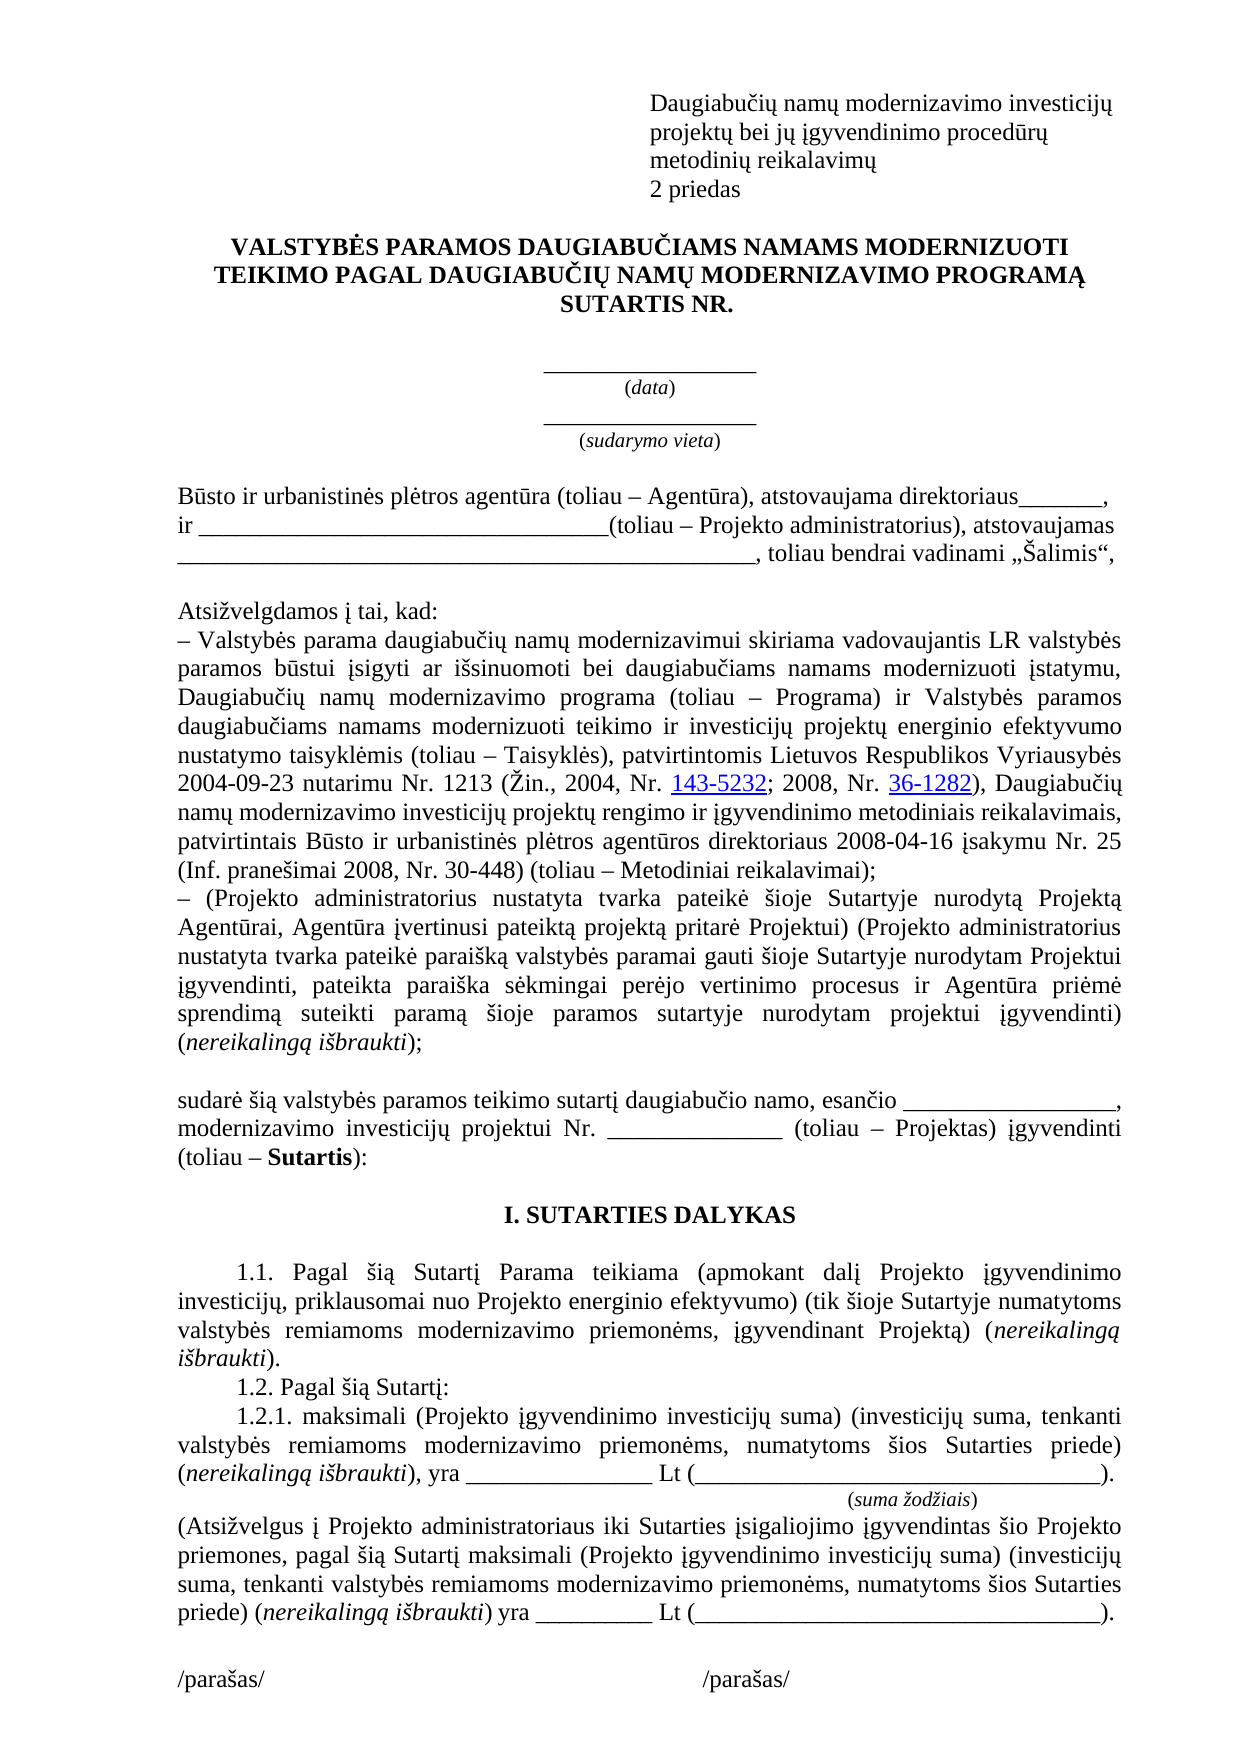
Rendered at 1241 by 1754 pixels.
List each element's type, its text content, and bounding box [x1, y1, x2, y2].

text 1.1. Pagal šią Sutartį Parama teikiama (apmokant dalį Projekto įgyvendinimo investicijų, priklausomai nuo Projekto energinio efektyvumo) (tik šioje Sutartyje numatytoms valstybės remiamoms modernizavimo priemonėms, įgyvendinant Projektą) (nereikalingą išbraukti). [177, 1257, 1122, 1372]
text ir (toliau – Projekto administratorius), atstovaujamas [177, 510, 1122, 538]
text (sudarymo vieta) [177, 428, 1122, 452]
text – (Projekto administratorius nustatyta tvarka pateikė šioje Sutartyje nurodytą Projektą Agentūrai, Agentūra įvertinusi pateiktą projektą pritarė Projektui) (Projekto administratorius nustatyta tvarka pateikė paraišką valstybės paramai gauti šioje Sutartyje nurodytam Projektui įgyvendinti, pateikta paraiška sėkmingai perėjo vertinimo procesus ir Agentūra priėmė sprendimą suteikti paramą šioje paramos sutartyje nurodytam projektui įgyvendinti) (nereikalingą išbraukti); [177, 883, 1122, 1056]
text _________________ [177, 399, 1122, 428]
text 1.2.1. maksimali (Projekto įgyvendinimo investicijų suma) (investicijų suma, tenkanti valstybės remiamoms modernizavimo priemonėms, numatytoms šios Sutarties priede) (nereikalingą išbraukti), yra Lt ( ). [177, 1401, 1122, 1487]
text – Valstybės parama daugiabučių namų modernizavimui skiriama vadovaujantis LR valstybės paramos būstui įsigyti ar išsinuomoti bei daugiabučiams namams modernizuoti įstatymu, Daugiabučių namų modernizavimo programa (toliau – Programa) ir Valstybės paramos daugiabučiams namams modernizuoti teikimo ir investicijų projektų energinio efektyvumo nustatymo taisyklėmis (toliau – Taisyklės), patvirtintomis Lietuvos Respublikos Vyriausybės 2004-09-23 nutarimu Nr. 1213 (Žin., 2004, Nr. 143-5232; 2008, Nr. 36-1282), Daugiabučių namų modernizavimo investicijų projektų rengimo ir įgyvendinimo metodiniais reikalavimais, patvirtintais Būsto ir urbanistinės plėtros agentūros direktoriaus 2008-04-16 įsakymu Nr. 25 (Inf. pranešimai 2008, Nr. 30-448) (toliau – Metodiniai reikalavimai); [177, 625, 1122, 883]
text _________________ [177, 347, 1122, 375]
text (data) [177, 375, 1122, 399]
text VALSTYBĖS PARAMOS DAUGIABUČIAMS NAMAMS MODERNIZUOTI TEIKIMO PAGAL DAUGIABUČIŲ NAMŲ MODERNIZAVIMO PROGRAMĄ SUTARTIS NR. [177, 232, 1122, 318]
text 1.2. Pagal šią Sutartį: [177, 1372, 1122, 1401]
text Daugiabučių namų modernizavimo investicijų projektų bei jų įgyvendinimo procedūrų metodinių reikalavimų [649, 88, 1122, 174]
text Atsižvelgdamos į tai, kad: [177, 596, 1122, 625]
text I. SUTARTIES DALYKAS [177, 1200, 1122, 1228]
text sudarė šią valstybės paramos teikimo sutartį daugiabučio namo, esančio _________________, modernizavimo investicijų projektui Nr. ______________ (toliau – Projektas) įgyvendinti (toliau – Sutartis): [177, 1085, 1122, 1171]
text _ , toliau bendrai vadinami „Šalimis“, [177, 538, 1122, 567]
text (Atsižvelgus į Projekto administratoriaus iki Sutarties įsigaliojimo įgyvendintas šio Projekto priemones, pagal šią Sutartį maksimali (Projekto įgyvendinimo investicijų suma) (investicijų suma, tenkanti valstybės remiamoms modernizavimo priemonėms, numatytoms šios Sutarties priede) (nereikalingą išbraukti) yra Lt ( ). [177, 1511, 1122, 1626]
text Būsto ir urbanistinės plėtros agentūra (toliau – Agentūra), atstovaujama direktoriaus , [177, 481, 1122, 510]
text 2 priedas [649, 174, 1122, 203]
text (suma žodžiais) [702, 1487, 1122, 1511]
